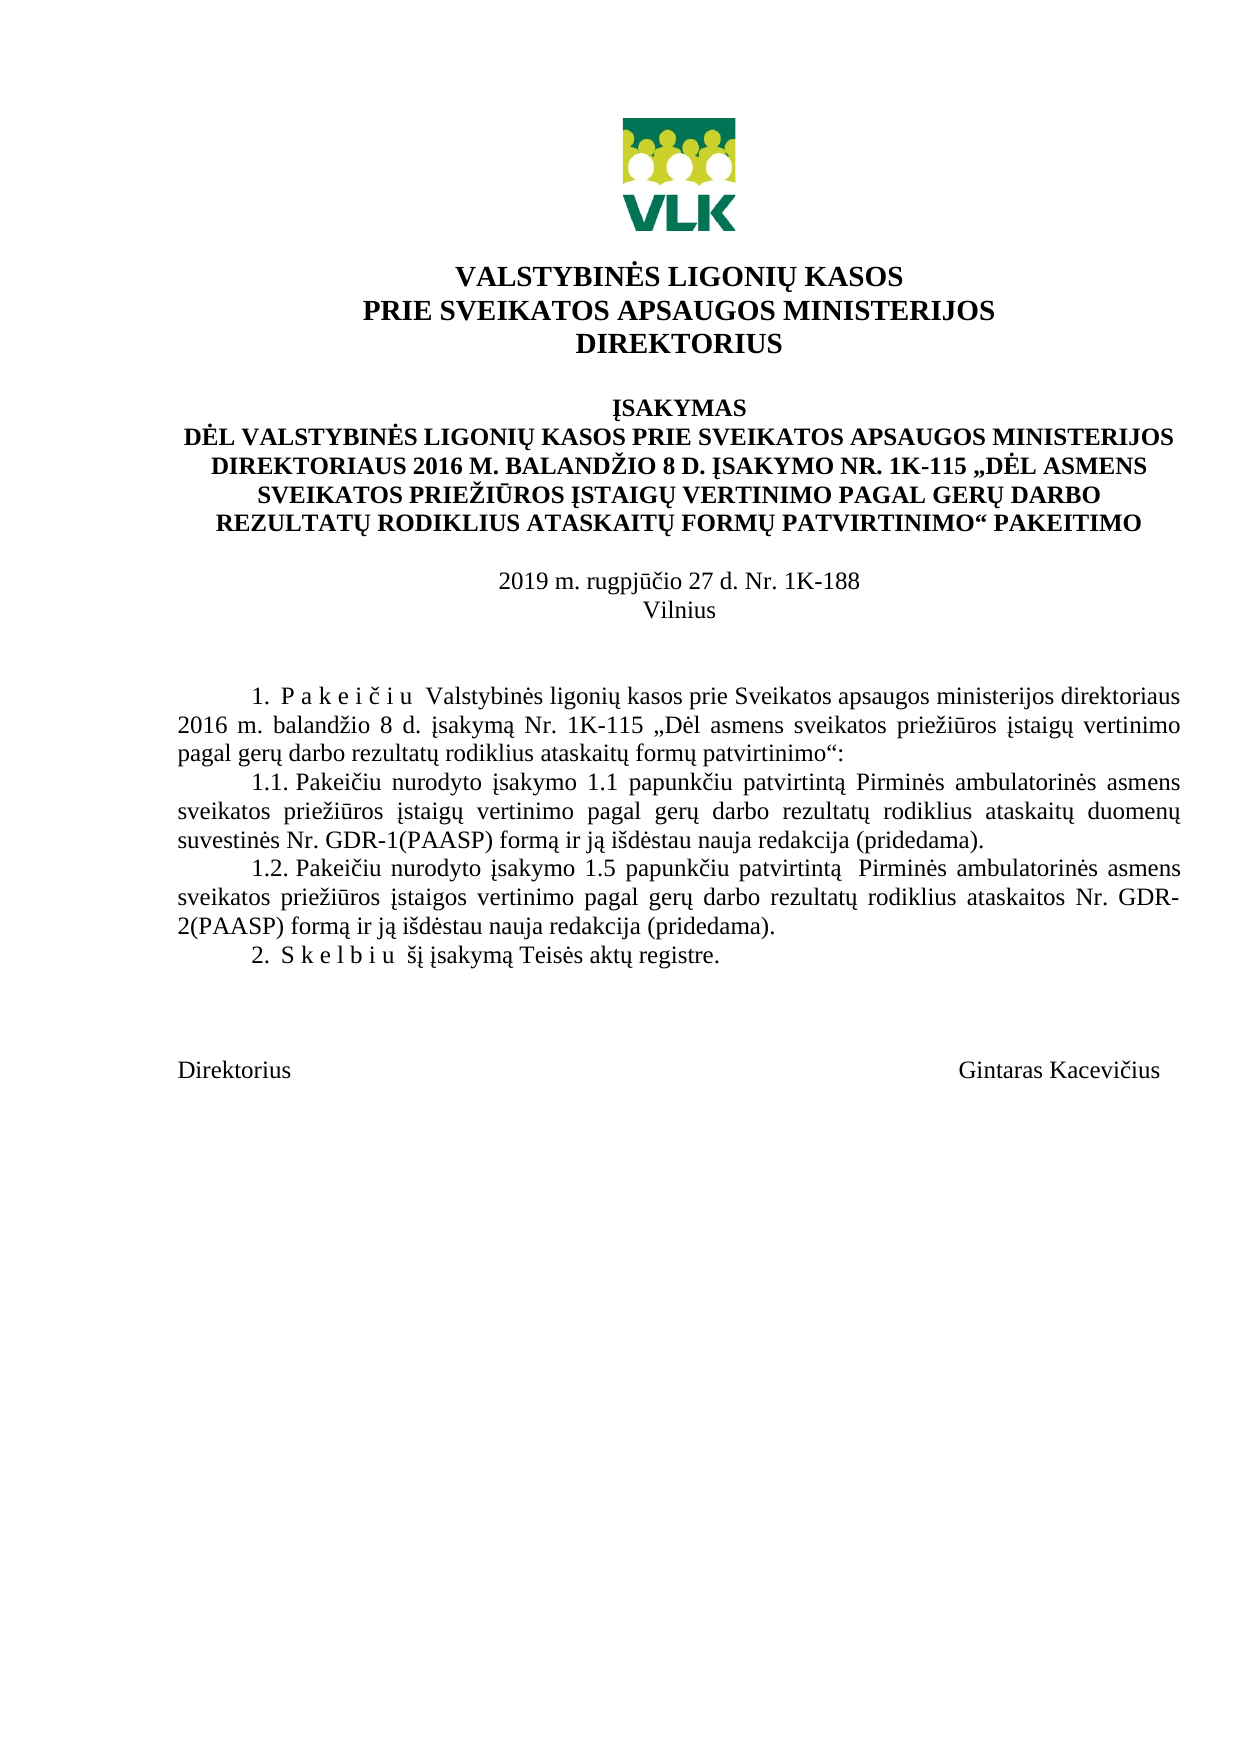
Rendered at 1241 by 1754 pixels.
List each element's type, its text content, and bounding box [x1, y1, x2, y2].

text VALSTYBINĖS LIGONIŲ KASOS [177, 259, 1181, 293]
text PRIE SVEIKATOS APSAUGOS MINISTERIJOS [177, 293, 1181, 326]
text 2019 m. rugpjūčio 27 d. Nr. 1K-188 [177, 566, 1181, 595]
text Vilnius [177, 595, 1181, 623]
text DIREKTORIUS [177, 326, 1181, 360]
text ĮSAKYMAS [177, 393, 1181, 422]
text Direktorius Gintaras Kacevičius [177, 1055, 1181, 1083]
text 1. P a k e i č i u Valstybinės ligonių kasos prie Sveikatos apsaugos ministerijos direktoriaus 2016 m. balandžio 8 d. įsakymą Nr. 1K-115 „Dėl asmens sveikatos priežiūros įstaigų vertinimo pagal gerų darbo rezultatų rodiklius ataskaitų formų patvirtinimo“: [177, 681, 1181, 767]
text 2. S k e l b i u šį įsakymą Teisės aktų registre. [177, 940, 1181, 968]
text 1.1. Pakeičiu nurodyto įsakymo 1.1 papunkčiu patvirtintą Pirminės ambulatorinės asmens sveikatos priežiūros įstaigų vertinimo pagal gerų darbo rezultatų rodiklius ataskaitų duomenų suvestinės Nr. GDR-1(PAASP) formą ir ją išdėstau nauja redakcija (pridedama). [177, 767, 1181, 853]
text DĖL valstybinės ligonių kasos prie sveikatos apsaugos ministerijos direktoriaus 2016 m. balandžio 8 d. įsakymo Nr. 1k-115 „dėl asmens sveikatos priežiūros įstaigų vertinimo pagal gerų darbo rezultatų rodiklius ataskaitų formų patvirtinimo“ pakeitimo [177, 422, 1181, 537]
text 1.2. Pakeičiu nurodyto įsakymo 1.5 papunkčiu patvirtintą Pirminės ambulatorinės asmens sveikatos priežiūros įstaigos vertinimo pagal gerų darbo rezultatų rodiklius ataskaitos Nr. GDR-2(PAASP) formą ir ją išdėstau nauja redakcija (pridedama). [177, 853, 1181, 940]
